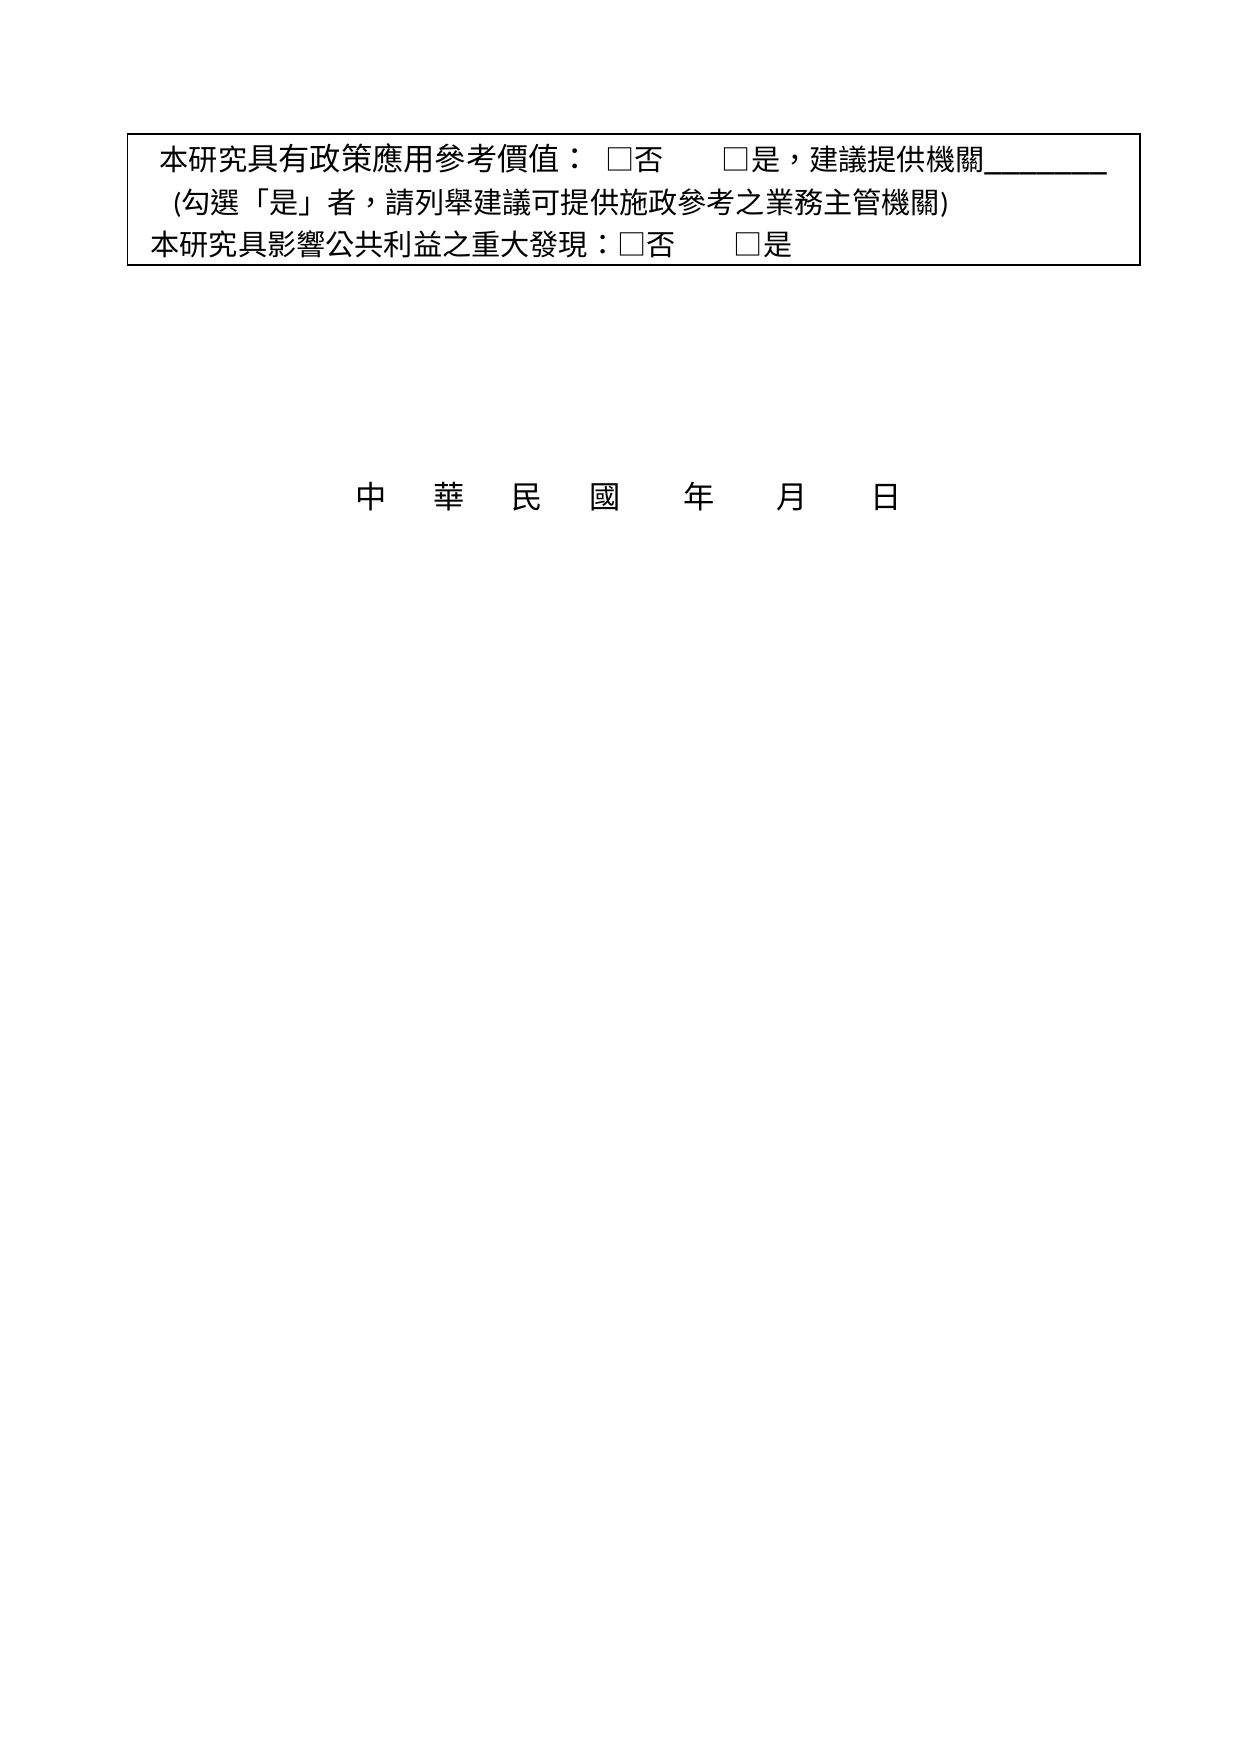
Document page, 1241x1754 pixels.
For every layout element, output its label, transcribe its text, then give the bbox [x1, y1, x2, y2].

table_header 本研究具有政策應用參考價值： □否 □是，建議提供機關_______ (勾選「是」者，請列舉建議可提供施政參考之業務主管機關) 本研究具影響公共利益之重大發現：□否 □是 [128, 135, 1139, 264]
text 中 華 民 國 年 月 日 [75, 453, 1181, 516]
